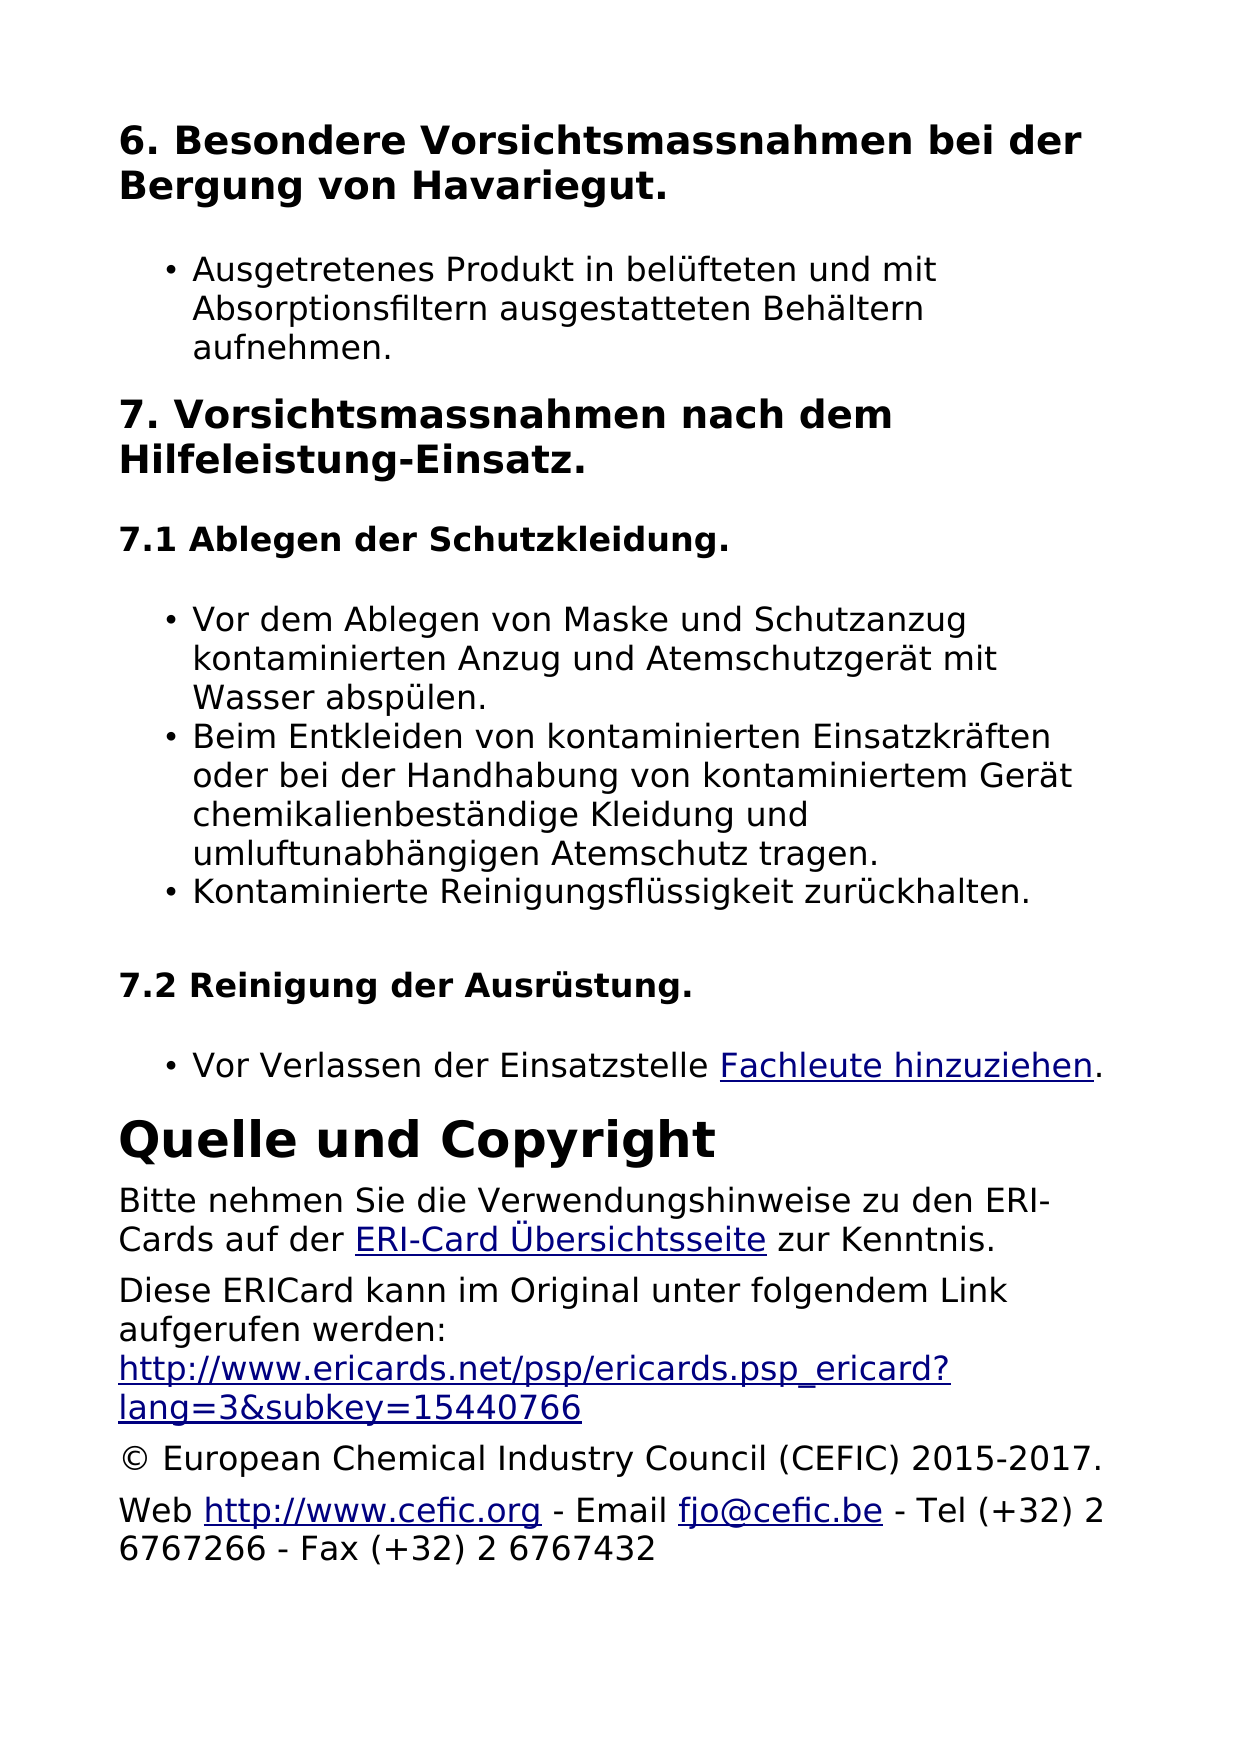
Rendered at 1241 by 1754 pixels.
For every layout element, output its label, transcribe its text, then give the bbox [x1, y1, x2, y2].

subtitle 7.1 Ablegen der Schutzkleidung. [118, 520, 1122, 559]
list Vor Verlassen der Einsatzstelle Fachleute hinzuziehen. [177, 1047, 1122, 1086]
subtitle Quelle und Copyright [118, 1111, 1122, 1169]
list Kontaminierte Reinigungsflüssigkeit zurückhalten. [177, 873, 1122, 912]
text Diese ERICard kann im Original unter folgendem Link aufgerufen werden: http://www.ericards.net/psp/ericards.psp_ericard?lang=3&subkey=15440766 [118, 1272, 1122, 1427]
subtitle 7.2 Reinigung der Ausrüstung. [118, 966, 1122, 1005]
list Beim Entkleiden von kontaminierten Einsatzkräften oder bei der Handhabung von kontaminiertem Gerät chemikalienbeständige Kleidung und umluftunabhängigen Atemschutz tragen. [177, 717, 1122, 873]
text Bitte nehmen Sie die Verwendungshinweise zu den ERI-Cards auf der ERI-Card Übersichtsseite zur Kenntnis. [118, 1182, 1122, 1259]
list Vor dem Ablegen von Maske und Schutzanzug kontaminierten Anzug und Atemschutzgerät mit Wasser abspülen. [177, 601, 1122, 717]
text Web http://www.cefic.org - Email fjo@cefic.be - Tel (+32) 2 6767266 - Fax (+32) 2 6767432 [118, 1491, 1122, 1569]
list Ausgetretenes Produkt in belüfteten und mit Absorptionsfiltern ausgestatteten Behältern aufnehmen. [177, 251, 1122, 367]
subtitle 6. Besondere Vorsichtsmassnahmen bei der Bergung von Havariegut. [118, 118, 1122, 208]
subtitle 7. Vorsichtsmassnahmen nach dem Hilfeleistung-Einsatz. [118, 392, 1122, 482]
text © European Chemical Industry Council (CEFIC) 2015-2017. [118, 1440, 1122, 1478]
text [118, 1581, 1122, 1620]
